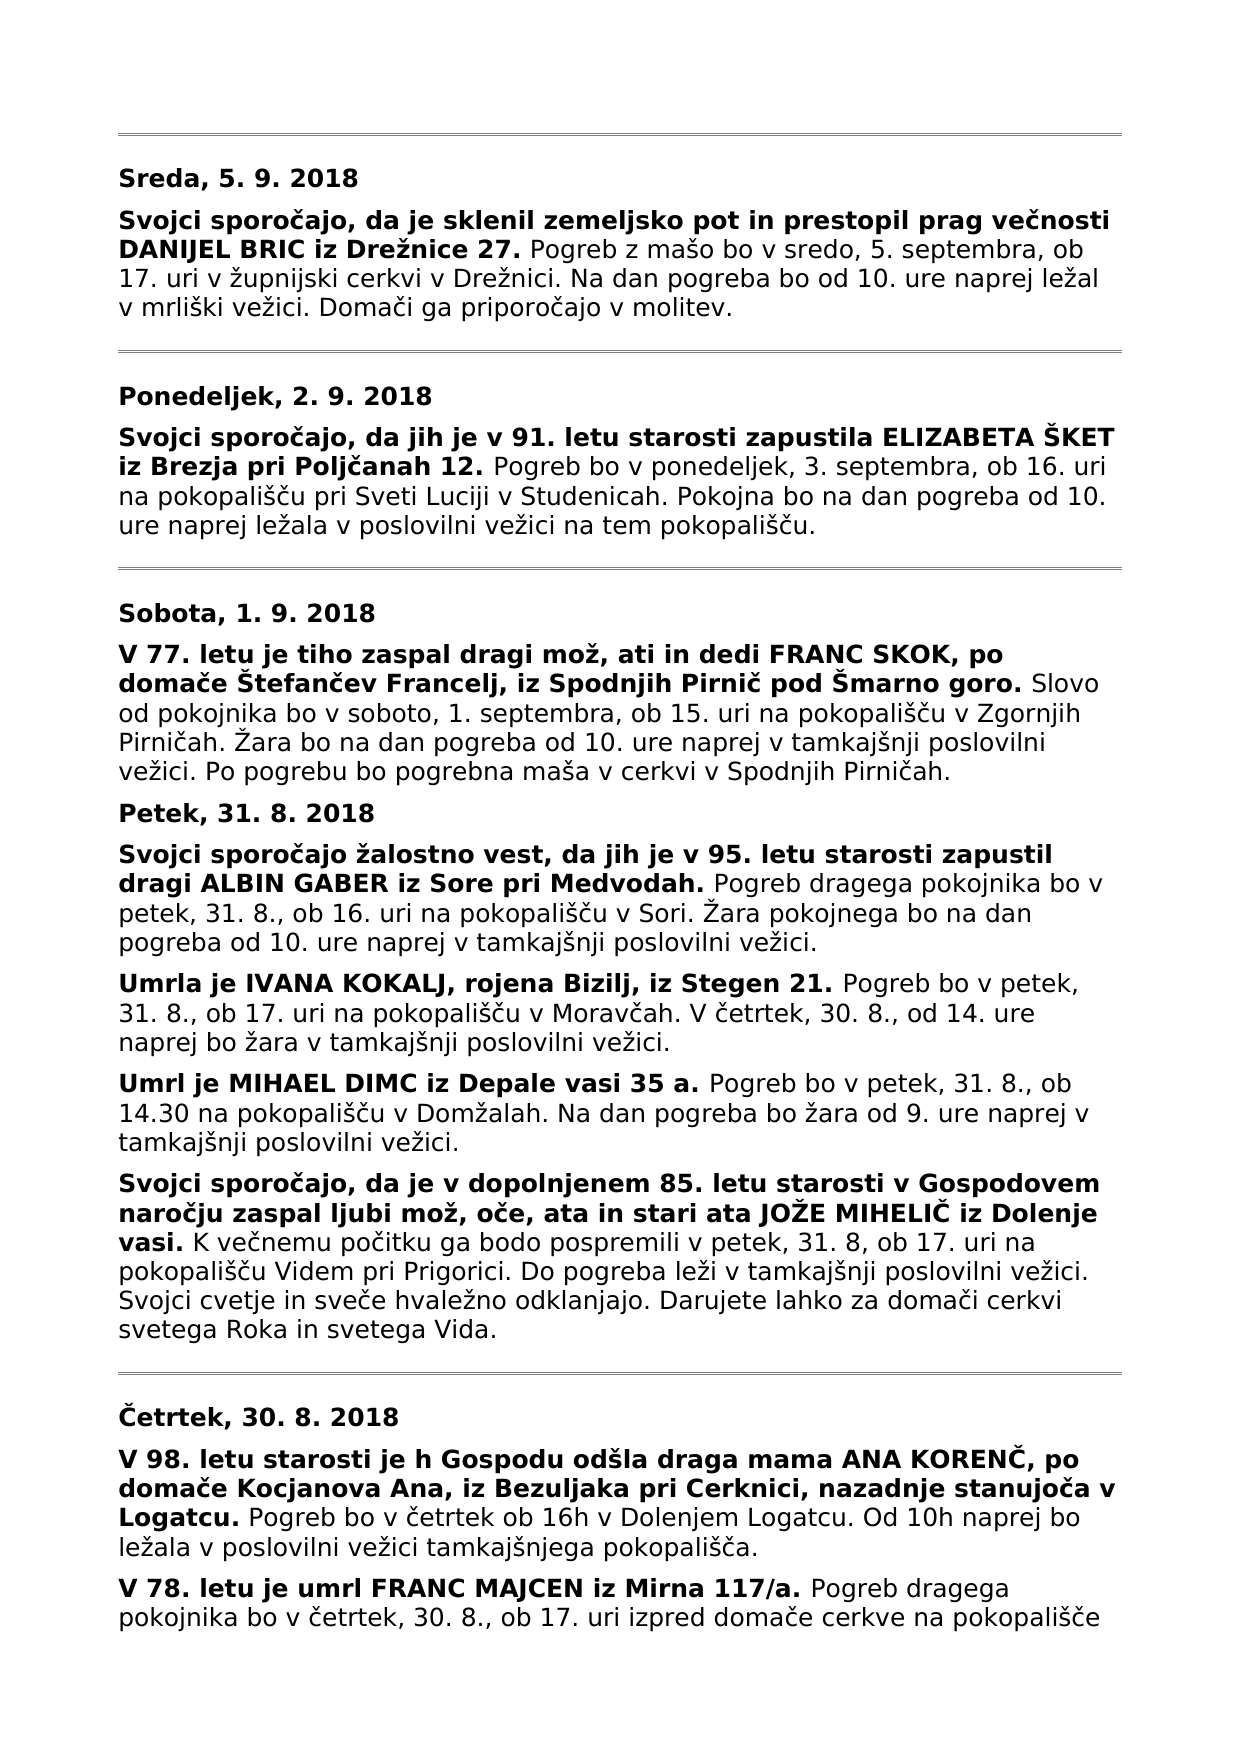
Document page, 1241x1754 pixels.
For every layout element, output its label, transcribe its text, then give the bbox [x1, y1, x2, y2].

text V 78. letu je umrl FRANC MAJCEN iz Mirna 117/a. Pogreb dragega pokojnika bo v četrtek, 30. 8., ob 17. uri izpred domače cerkve na pokopališče [118, 1574, 1122, 1633]
text Svojci sporočajo, da je v dopolnjenem 85. letu starosti v Gospodovem naročju zaspal ljubi mož, oče, ata in stari ata JOŽE MIHELIČ iz Dolenje vasi. K večnemu počitku ga bodo pospremili v petek, 31. 8, ob 17. uri na pokopališču Videm pri Prigorici. Do pogreba leži v tamkajšnji poslovilni vežici. Svojci cvetje in sveče hvaležno odklanjajo. Darujete lahko za domači cerkvi svetega Roka in svetega Vida. [118, 1170, 1122, 1345]
text Umrl je MIHAEL DIMC iz Depale vasi 35 a. Pogreb bo v petek, 31. 8., ob 14.30 na pokopališču v Domžalah. Na dan pogreba bo žara od 9. ure naprej v tamkajšnji poslovilni vežici. [118, 1070, 1122, 1157]
text Svojci sporočajo, da je sklenil zemeljsko pot in prestopil prag večnosti DANIJEL BRIC iz Drežnice 27. Pogreb z mašo bo v sredo, 5. septembra, ob 17. uri v župnijski cerkvi v Drežnici. Na dan pogreba bo od 10. ure naprej ležal v mrliški vežici. Domači ga priporočajo v molitev. [118, 206, 1122, 323]
text V 98. letu starosti je h Gospodu odšla draga mama ANA KORENČ, po domače Kocjanova Ana, iz Bezuljaka pri Cerknici, nazadnje stanujoča v Logatcu. Pogreb bo v četrtek ob 16h v Dolenjem Logatcu. Od 10h naprej bo ležala v poslovilni vežici tamkajšnjega pokopališča. [118, 1445, 1122, 1562]
text Četrtek, 30. 8. 2018 [118, 1403, 1122, 1433]
text Svojci sporočajo žalostno vest, da jih je v 95. letu starosti zapustil dragi ALBIN GABER iz Sore pri Medvodah. Pogreb dragega pokojnika bo v petek, 31. 8., ob 16. uri na pokopališču v Sori. Žara pokojnega bo na dan pogreba od 10. ure naprej v tamkajšnji poslovilni vežici. [118, 841, 1122, 957]
text Sobota, 1. 9. 2018 [118, 599, 1122, 628]
text Umrla je IVANA KOKALJ, rojena Bizilj, iz Stegen 21. Pogreb bo v petek, 31. 8., ob 17. uri na pokopališču v Moravčah. V četrtek, 30. 8., od 14. ure naprej bo žara v tamkajšnji poslovilni vežici. [118, 970, 1122, 1057]
text Sreda, 5. 9. 2018 [118, 164, 1122, 194]
text Ponedeljek, 2. 9. 2018 [118, 382, 1122, 411]
text Svojci sporočajo, da jih je v 91. letu starosti zapustila ELIZABETA ŠKET iz Brezja pri Poljčanah 12. Pogreb bo v ponedeljek, 3. septembra, ob 16. uri na pokopališču pri Sveti Luciji v Studenicah. Pokojna bo na dan pogreba od 10. ure naprej ležala v poslovilni vežici na tem pokopališču. [118, 423, 1122, 540]
text V 77. letu je tiho zaspal dragi mož, ati in dedi FRANC SKOK, po domače Štefančev Francelj, iz Spodnjih Pirnič pod Šmarno goro. Slovo od pokojnika bo v soboto, 1. septembra, ob 15. uri na pokopališču v Zgornjih Pirničah. Žara bo na dan pogreba od 10. ure naprej v tamkajšnji poslovilni vežici. Po pogrebu bo pogrebna maša v cerkvi v Spodnjih Pirničah. [118, 641, 1122, 786]
text Petek, 31. 8. 2018 [118, 799, 1122, 828]
